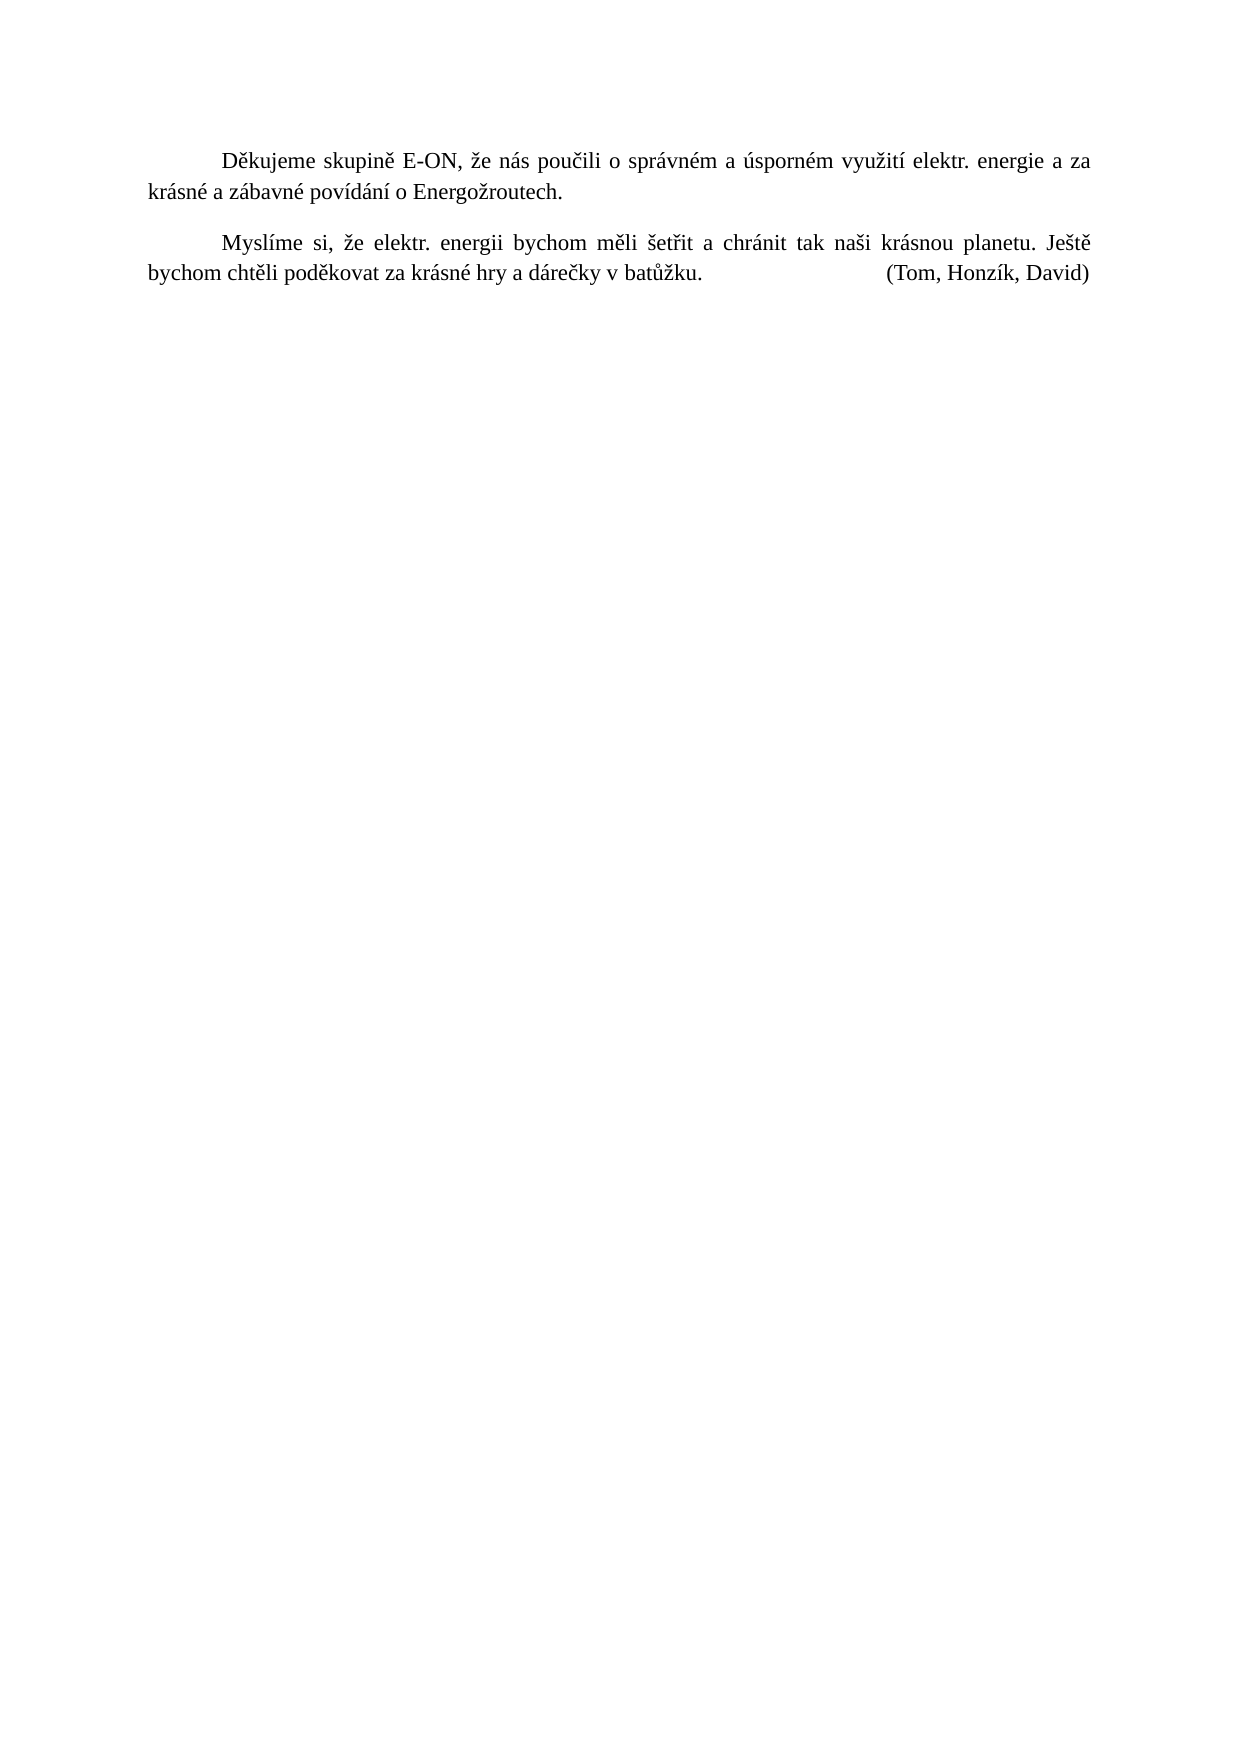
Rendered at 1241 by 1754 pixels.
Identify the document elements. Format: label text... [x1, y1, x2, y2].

text Děkujeme skupině E-ON, že nás poučili o správném a úsporném využití elektr. energie a za krásné a zábavné povídání o Energožroutech. [148, 148, 1093, 204]
text Myslíme si, že elektr. energii bychom měli šetřit a chránit tak naši krásnou planetu. Ještě bychom chtěli poděkovat za krásné hry a dárečky v batůžku. (Tom, Honzík, David) [148, 229, 1093, 285]
